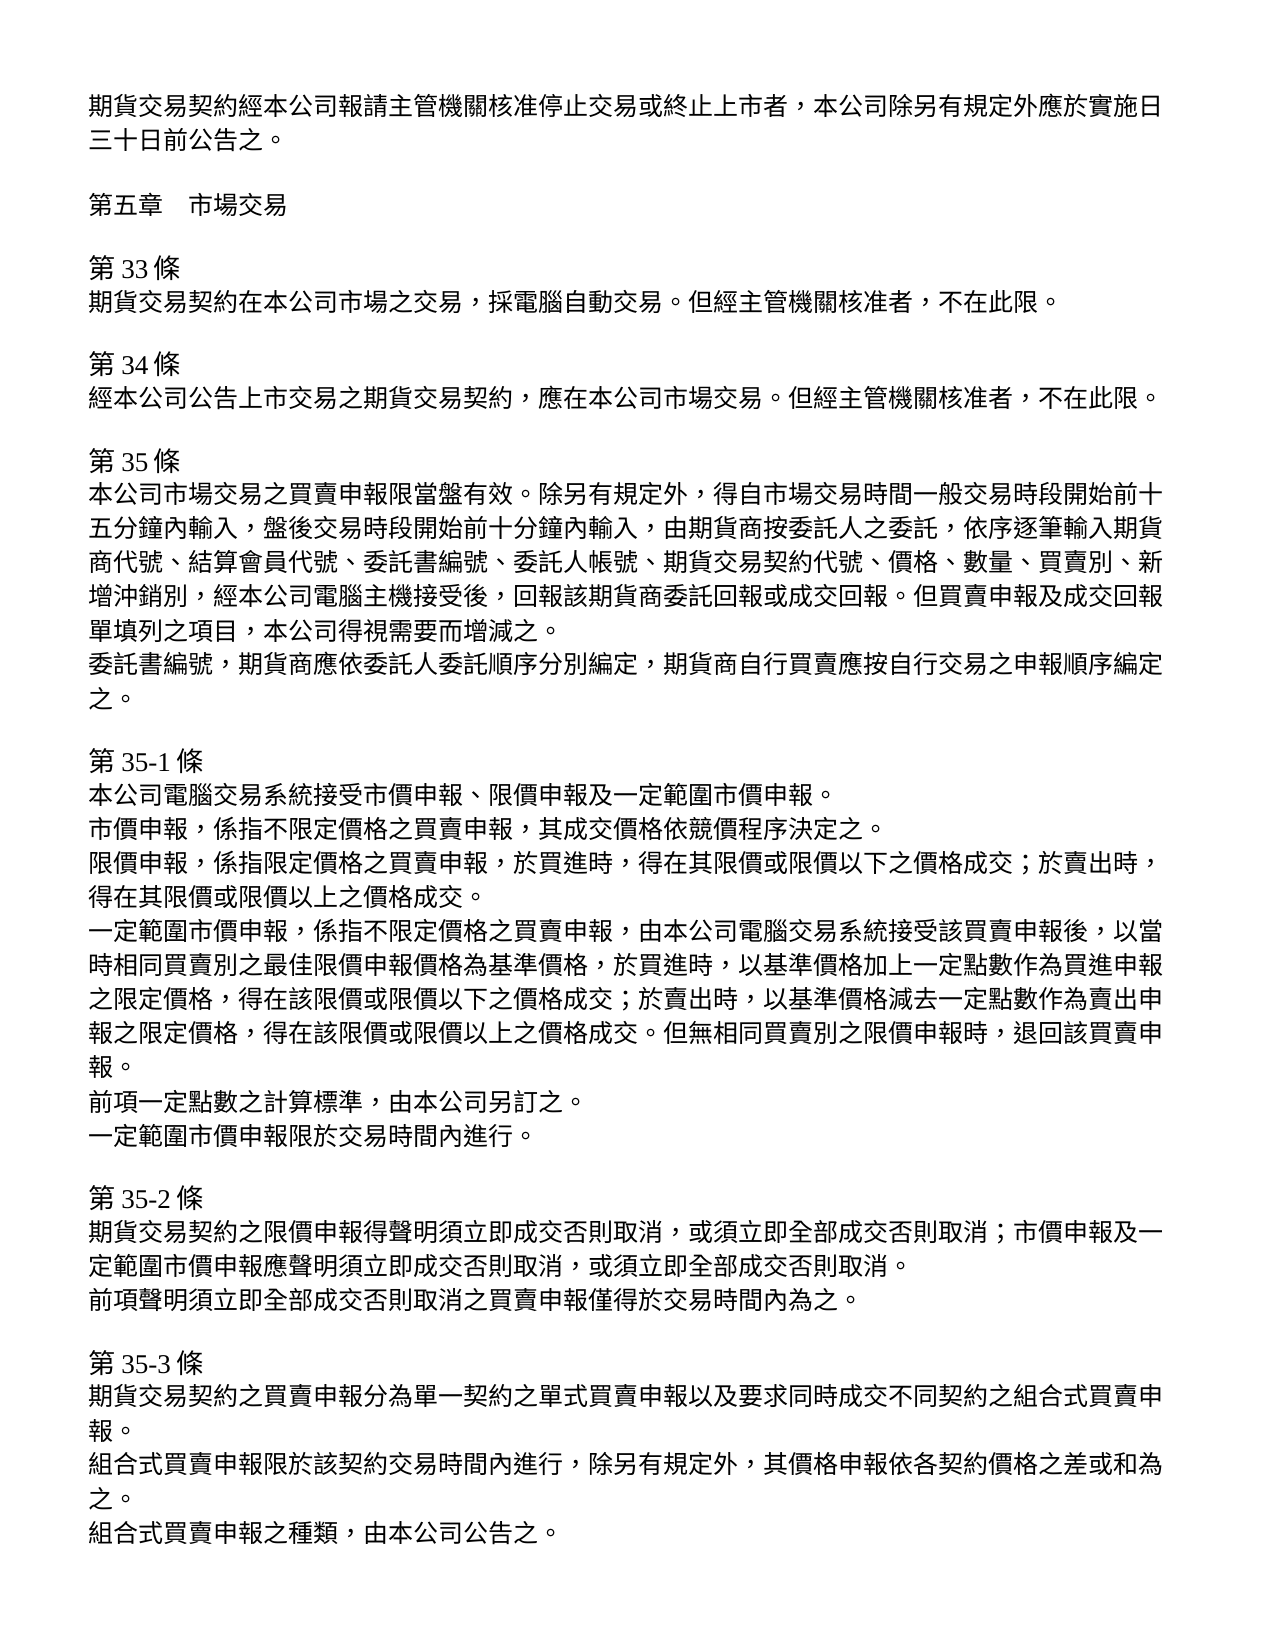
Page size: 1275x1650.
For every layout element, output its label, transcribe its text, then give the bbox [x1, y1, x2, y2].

text 第34條 [88, 349, 1186, 381]
text 第五章 市場交易 [88, 188, 1186, 222]
text 經本公司公告上市交易之期貨交易契約，應在本公司市場交易。但經主管機關核准者，不在此限。 [88, 381, 1186, 414]
text 限價申報，係指限定價格之買賣申報，於買進時，得在其限價或限價以下之價格成交；於賣出時，得在其限價或限價以上之價格成交。 [88, 846, 1186, 914]
text 第33條 [88, 253, 1186, 284]
text 本公司市場交易之買賣申報限當盤有效。除另有規定外，得自市場交易時間一般交易時段開始前十五分鐘內輸入，盤後交易時段開始前十分鐘內輸入，由期貨商按委託人之委託，依序逐筆輸入期貨商代號、結算會員代號、委託書編號、委託人帳號、期貨交易契約代號、價格、數量、買賣別、新增沖銷別，經本公司電腦主機接受後，回報該期貨商委託回報或成交回報。但買賣申報及成交回報單填列之項目，本公司得視需要而增減之。 [88, 477, 1186, 647]
text 第35-3條 [88, 1348, 1186, 1379]
text 一定範圍市價申報限於交易時間內進行。 [88, 1118, 1186, 1152]
text 期貨交易契約之買賣申報分為單一契約之單式買賣申報以及要求同時成交不同契約之組合式買賣申報。 [88, 1379, 1186, 1447]
text 第35條 [88, 446, 1186, 477]
text 期貨交易契約在本公司市場之交易，採電腦自動交易。但經主管機關核准者，不在此限。 [88, 284, 1186, 318]
text 一定範圍市價申報，係指不限定價格之買賣申報，由本公司電腦交易系統接受該買賣申報後，以當時相同買賣別之最佳限價申報價格為基準價格，於買進時，以基準價格加上一定點數作為買進申報之限定價格，得在該限價或限價以下之價格成交；於賣出時，以基準價格減去一定點數作為賣出申報之限定價格，得在該限價或限價以上之價格成交。但無相同買賣別之限價申報時，退回該買賣申報。 [88, 914, 1186, 1084]
text 組合式買賣申報之種類，由本公司公告之。 [88, 1515, 1186, 1549]
text 第35-1條 [88, 746, 1186, 778]
text 第35-2條 [88, 1183, 1186, 1214]
text 前項聲明須立即全部成交否則取消之買賣申報僅得於交易時間內為之。 [88, 1283, 1186, 1317]
text 本公司電腦交易系統接受市價申報、限價申報及一定範圍市價申報。 [88, 778, 1186, 812]
text 前項一定點數之計算標準，由本公司另訂之。 [88, 1084, 1186, 1118]
text 市價申報，係指不限定價格之買賣申報，其成交價格依競價程序決定之。 [88, 812, 1186, 846]
text 期貨交易契約之限價申報得聲明須立即成交否則取消，或須立即全部成交否則取消；市價申報及一定範圍市價申報應聲明須立即成交否則取消，或須立即全部成交否則取消。 [88, 1214, 1186, 1283]
text 期貨交易契約經本公司報請主管機關核准停止交易或終止上市者，本公司除另有規定外應於實施日三十日前公告之。 [88, 88, 1186, 157]
text 委託書編號，期貨商應依委託人委託順序分別編定，期貨商自行買賣應按自行交易之申報順序編定之。 [88, 647, 1186, 715]
text 組合式買賣申報限於該契約交易時間內進行，除另有規定外，其價格申報依各契約價格之差或和為之。 [88, 1447, 1186, 1515]
